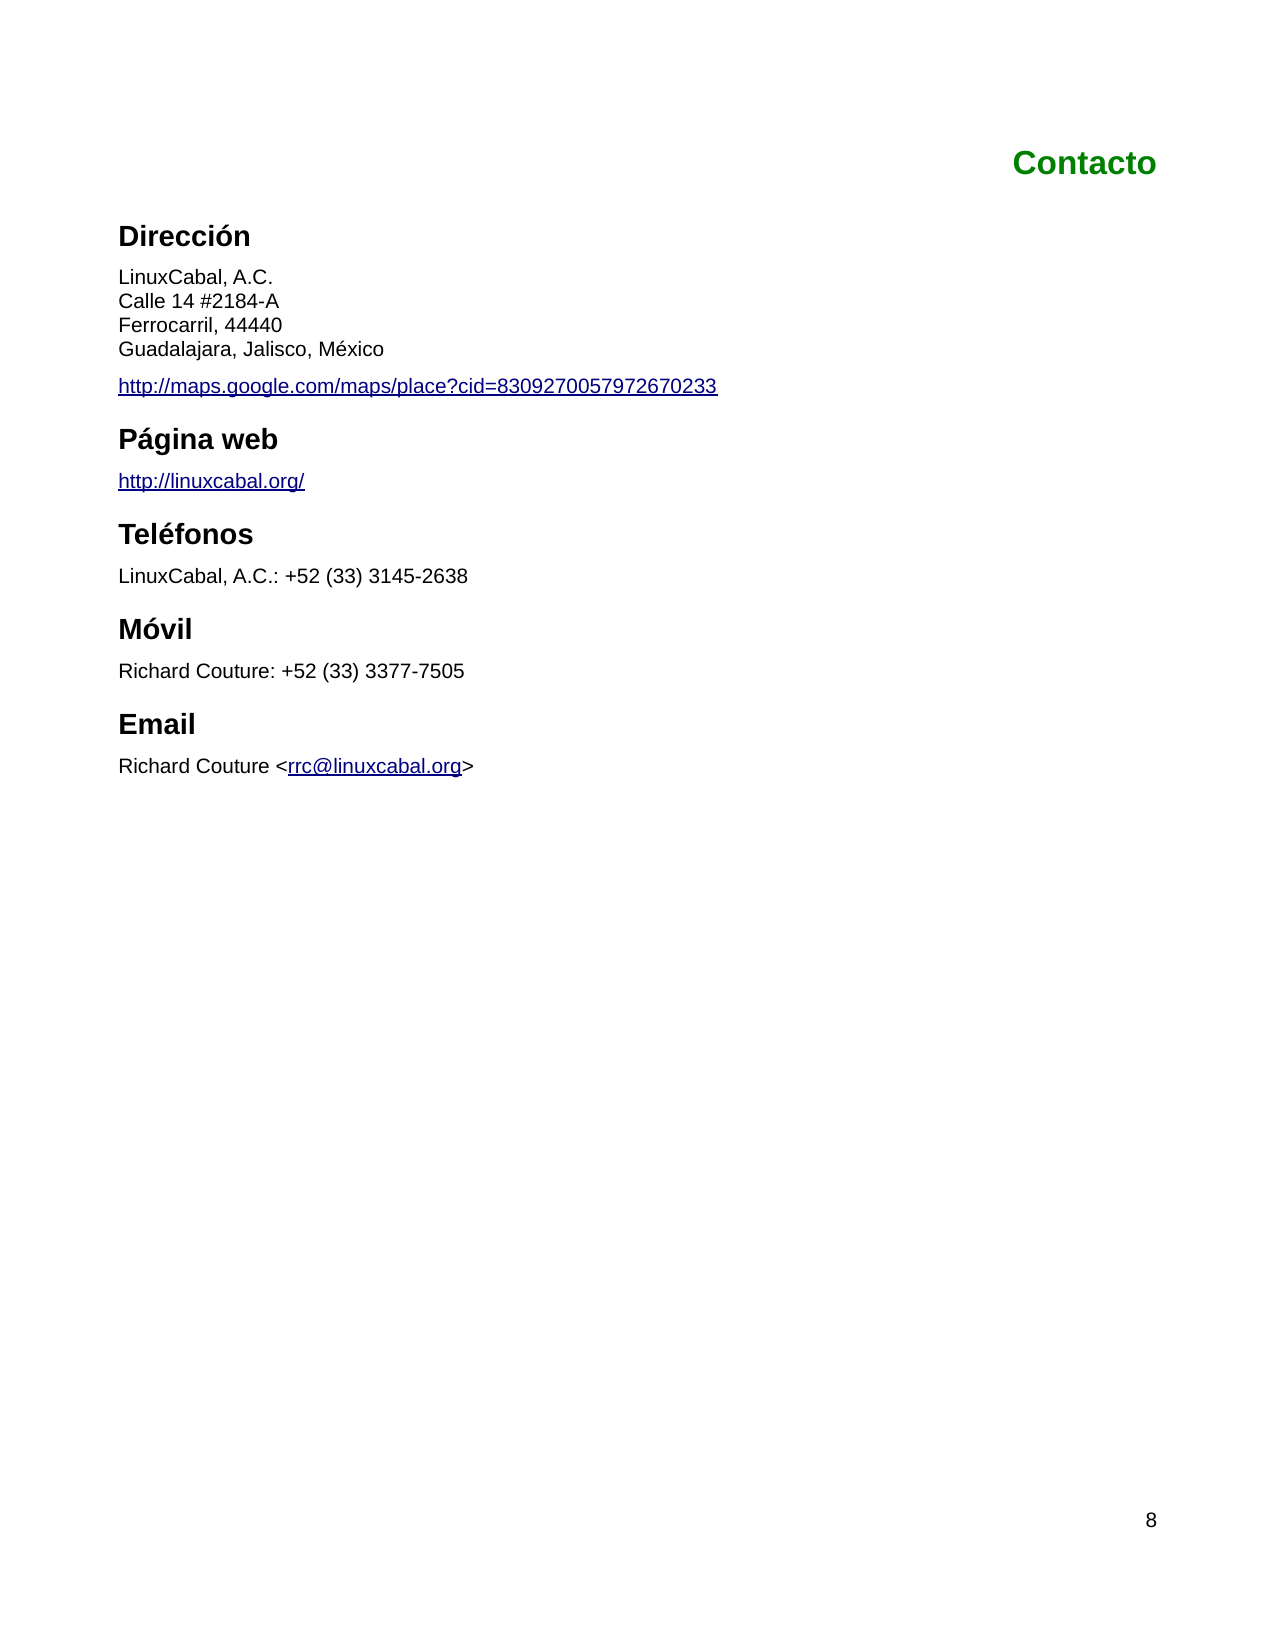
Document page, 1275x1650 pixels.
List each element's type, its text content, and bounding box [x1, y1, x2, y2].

subtitle Dirección [118, 219, 1157, 253]
text Ferrocarril, 44440 [118, 313, 1157, 337]
text Calle 14 #2184-A [118, 289, 1157, 313]
subtitle Email [118, 707, 1157, 741]
text Richard Couture <rrc@linuxcabal.org> [118, 753, 1157, 777]
text Guadalajara, Jalisco, México [118, 337, 1157, 361]
subtitle Móvil [118, 612, 1157, 646]
text LinuxCabal, A.C.: +52 (33) 3145-2638 [118, 563, 1157, 587]
subtitle Teléfonos [118, 517, 1157, 551]
text LinuxCabal, A.C. [118, 265, 1157, 289]
subtitle Página web [118, 422, 1157, 456]
text http://maps.google.com/maps/place?cid=8309270057972670233 [118, 373, 1157, 397]
text http://linuxcabal.org/ [118, 468, 1157, 492]
text Richard Couture: +52 (33) 3377-7505 [118, 658, 1157, 682]
subtitle Contacto [118, 143, 1157, 182]
